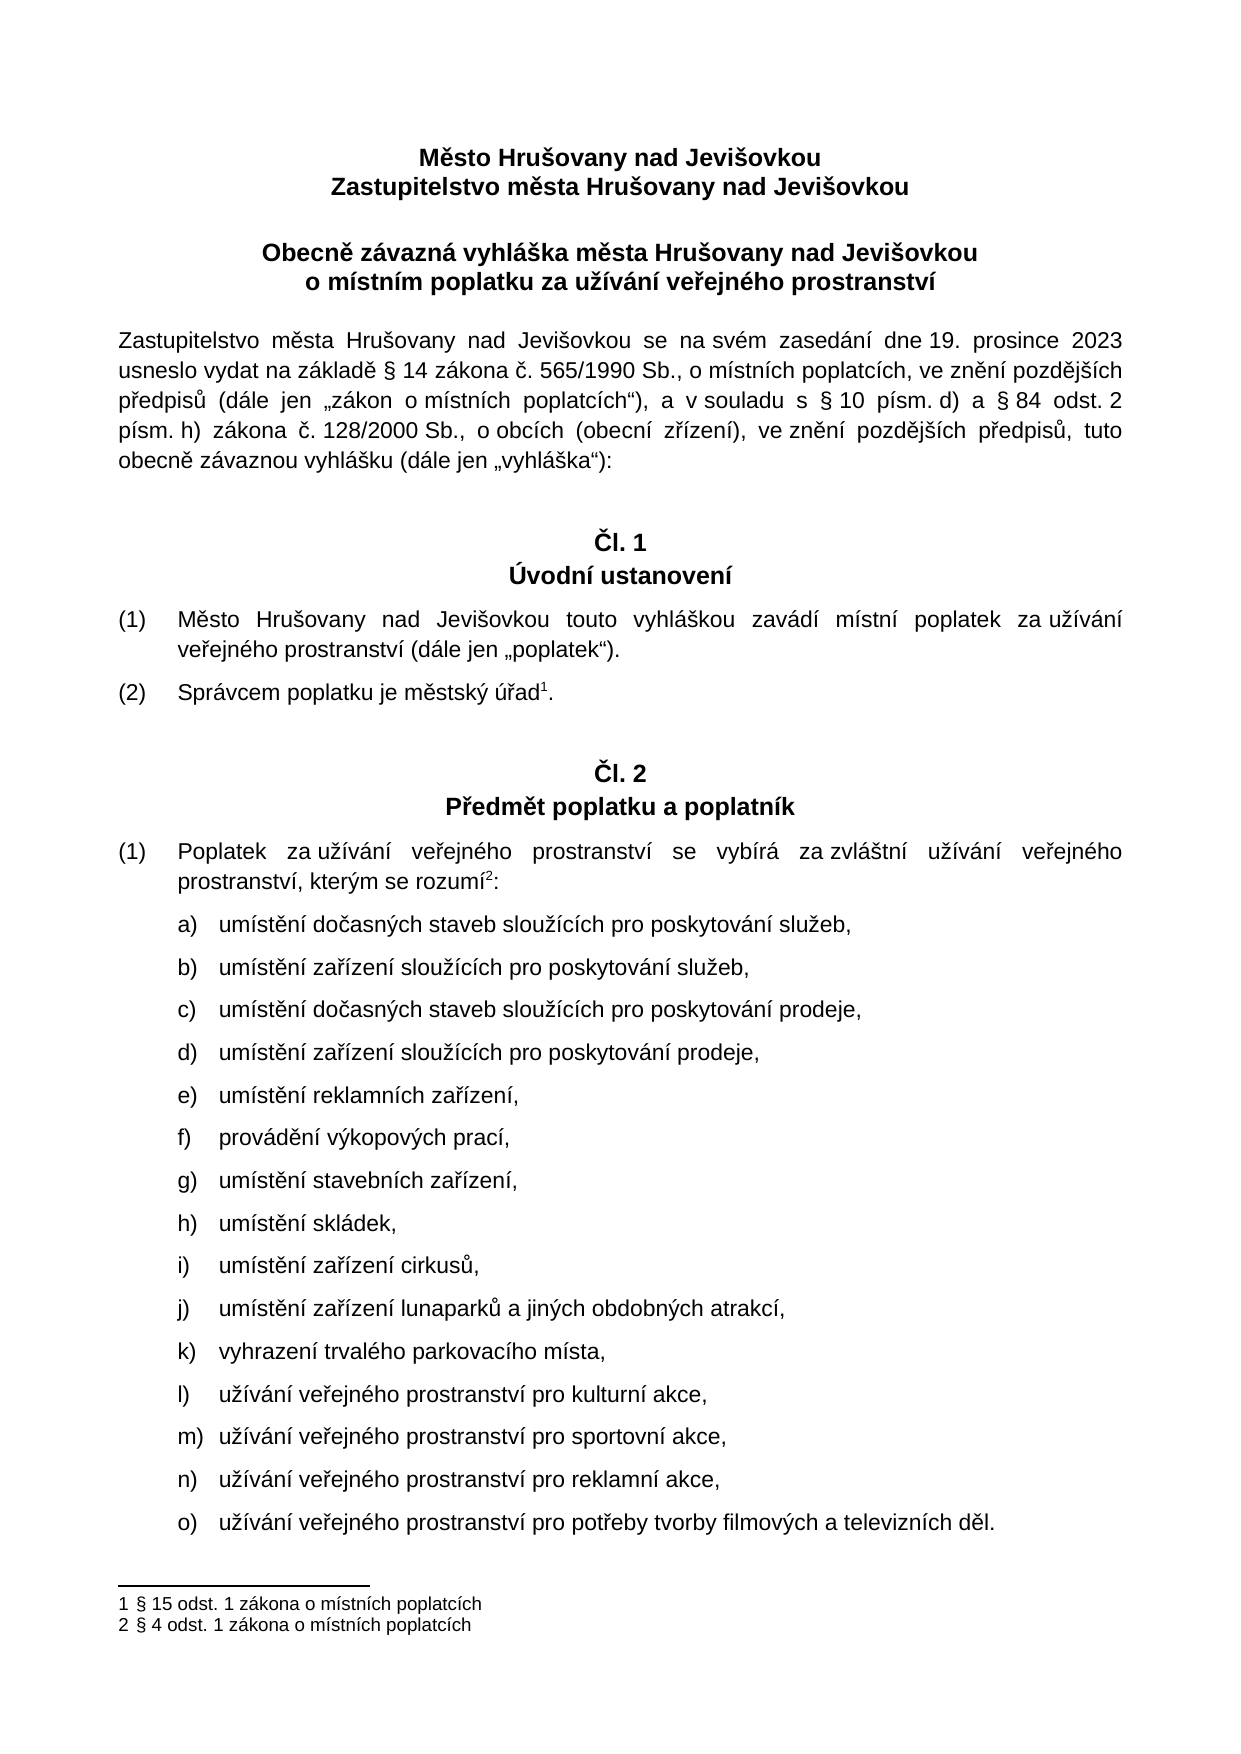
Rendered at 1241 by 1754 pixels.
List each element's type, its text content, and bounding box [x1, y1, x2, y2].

list § 15 odst. 1 zákona o místních poplatcích [118, 1592, 1122, 1614]
list užívání veřejného prostranství pro sportovní akce, [177, 1423, 1122, 1450]
subtitle Čl. 1 Úvodní ustanovení [118, 528, 1122, 589]
list užívání veřejného prostranství pro reklamní akce, [177, 1466, 1122, 1492]
list Poplatek za užívání veřejného prostranství se vybírá za zvláštní užívání veřejného prostranství, kterým se rozumí: [118, 838, 1122, 894]
list umístění dočasných staveb sloužících pro poskytování služeb, [177, 911, 1122, 937]
list umístění zařízení sloužících pro poskytování prodeje, [177, 1039, 1122, 1065]
list umístění stavebních zařízení, [177, 1167, 1122, 1193]
subtitle Čl. 2 Předmět poplatku a poplatník [118, 759, 1122, 821]
list užívání veřejného prostranství pro potřeby tvorby filmových a televizních děl. [177, 1509, 1122, 1535]
list vyhrazení trvalého parkovacího místa, [177, 1338, 1122, 1364]
list provádění výkopových prací, [177, 1124, 1122, 1151]
list Město Hrušovany nad Jevišovkou touto vyhláškou zavádí místní poplatek za užívání veřejného prostranství (dále jen „poplatek“). [118, 606, 1122, 663]
list užívání veřejného prostranství pro kulturní akce, [177, 1381, 1122, 1407]
list umístění dočasných staveb sloužících pro poskytování prodeje, [177, 996, 1122, 1023]
subtitle Obecně závazná vyhláška města Hrušovany nad Jevišovkou o místním poplatku za užívání veřejného prostranství [118, 238, 1122, 295]
list umístění skládek, [177, 1210, 1122, 1236]
list umístění zařízení cirkusů, [177, 1252, 1122, 1279]
list Správcem poplatku je městský úřad. [118, 679, 1122, 706]
list § 4 odst. 1 zákona o místních poplatcích [118, 1614, 1122, 1635]
text Zastupitelstvo města Hrušovany nad Jevišovkou se na svém zasedání dne 19. prosince 2023 usneslo vydat na základě § 14 zákona č. 565/1990 Sb., o místních poplatcích, ve znění pozdějších předpisů (dále jen „zákon o místních poplatcích“), a v souladu s § 10 písm. d) a § 84 odst. 2 písm. h) zákona č. 128/2000 Sb., o obcích (obecní zřízení), ve znění pozdějších předpisů, tuto obecně závaznou vyhlášku (dále jen „vyhláška“): [118, 327, 1122, 474]
list umístění zařízení sloužících pro poskytování služeb, [177, 953, 1122, 980]
title Město Hrušovany nad Jevišovkou Zastupitelstvo města Hrušovany nad Jevišovkou [118, 143, 1122, 201]
list umístění zařízení lunaparků a jiných obdobných atrakcí, [177, 1295, 1122, 1322]
list umístění reklamních zařízení, [177, 1082, 1122, 1108]
